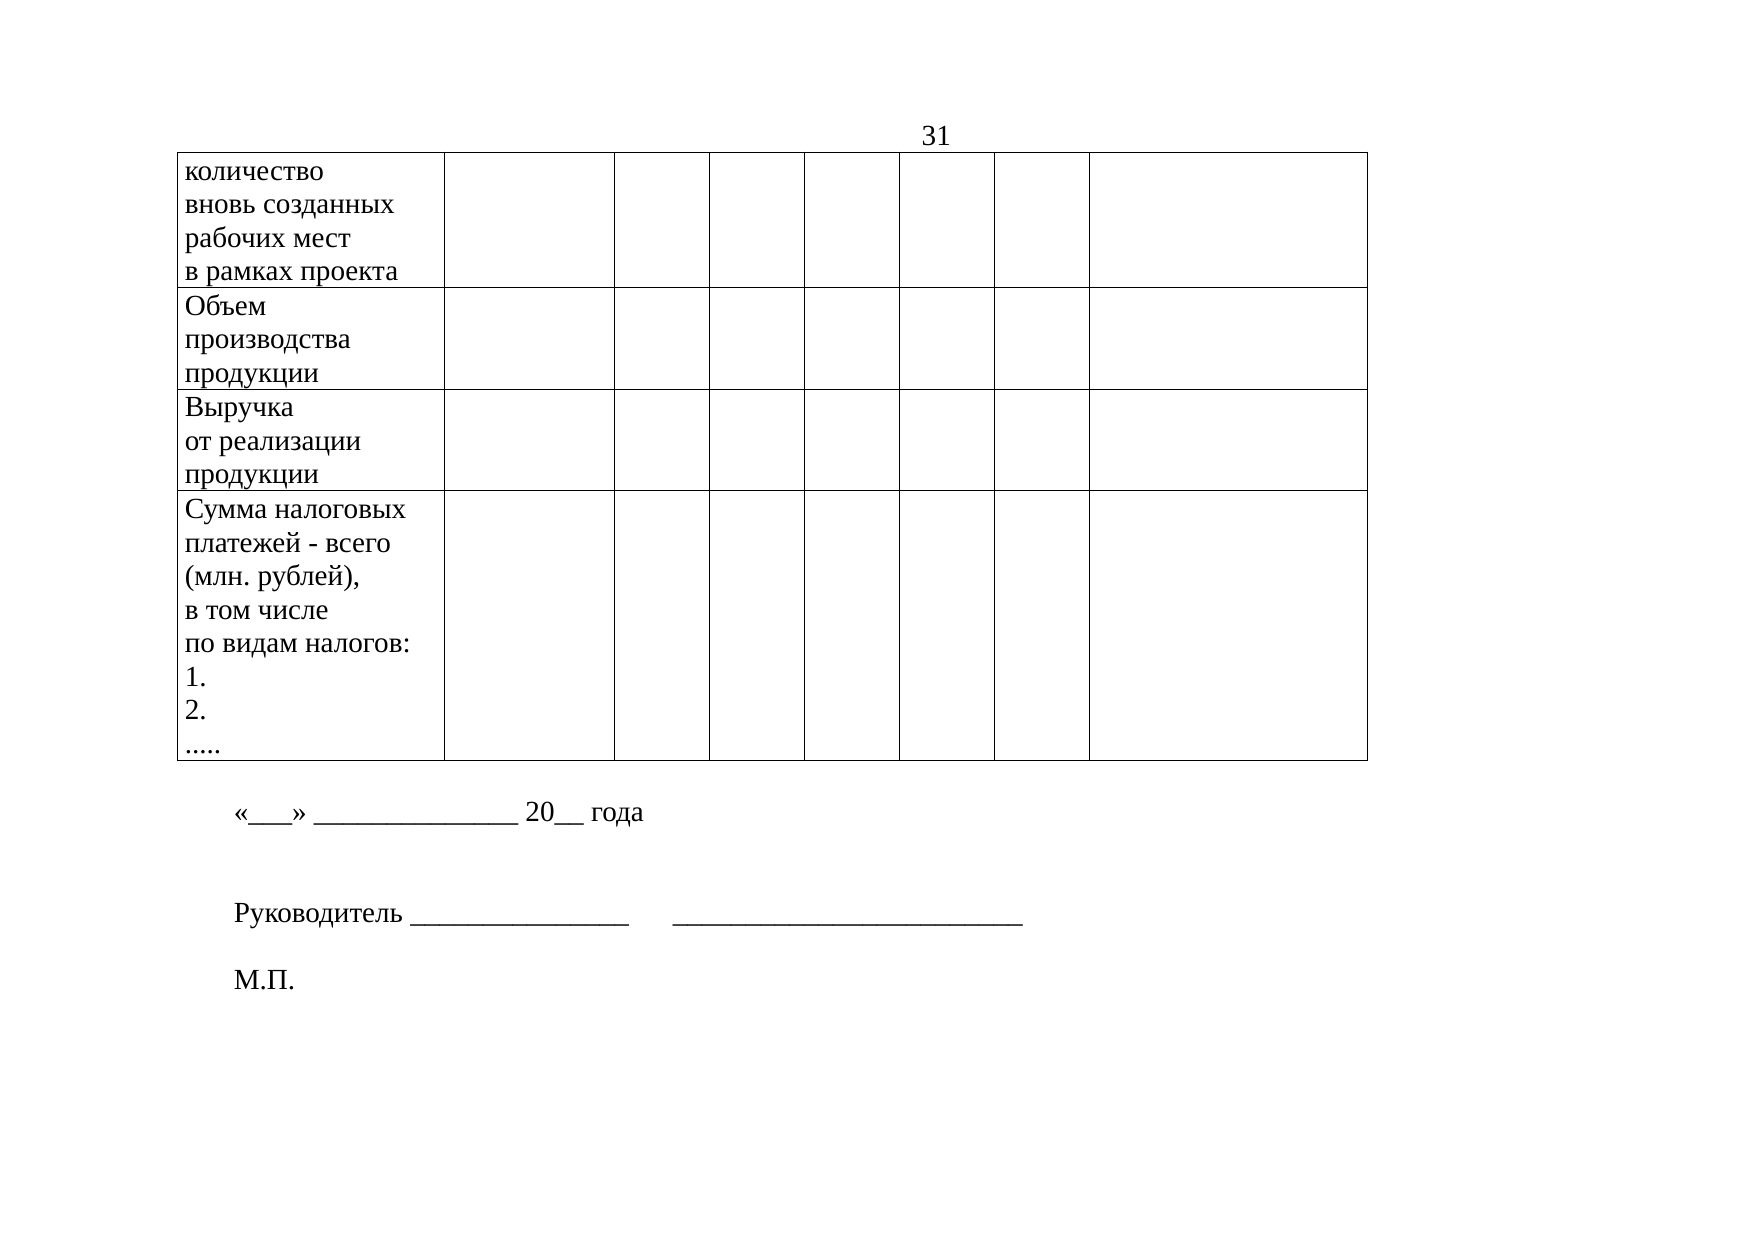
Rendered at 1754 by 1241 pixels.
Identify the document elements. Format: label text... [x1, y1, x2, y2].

table_cell Объем производства продукции [178, 288, 444, 388]
table_cell [995, 491, 1089, 759]
table_cell [445, 390, 614, 490]
table_cell [995, 153, 1089, 287]
table_cell Выручка от реализации продукции [178, 390, 444, 490]
table_cell [1090, 390, 1367, 490]
table_cell [1090, 491, 1367, 759]
table_cell [805, 491, 899, 759]
table_cell [710, 390, 804, 490]
table_cell [615, 153, 709, 287]
table_cell [805, 153, 899, 287]
table_cell [615, 288, 709, 388]
table_cell [445, 153, 614, 287]
table_cell [1090, 153, 1367, 287]
table_cell [900, 288, 994, 388]
table_cell количество вновь созданных рабочих мест в рамках проекта [178, 153, 444, 287]
table_cell [900, 390, 994, 490]
table_cell [615, 491, 709, 759]
table_cell [1090, 288, 1367, 388]
table_cell [805, 390, 899, 490]
table_cell [900, 491, 994, 759]
text М.П. [177, 962, 1695, 995]
table_cell Сумма налоговых платежей - всего (млн. рублей), в том числе по видам налогов: 1. 2. ..... [178, 491, 444, 759]
table_cell [805, 288, 899, 388]
text «___» ______________ 20__ года [177, 794, 1695, 828]
table_cell [995, 288, 1089, 388]
table_cell [710, 153, 804, 287]
text Руководитель _______________ ________________________ [177, 895, 1695, 928]
table_cell [995, 390, 1089, 490]
table_cell [445, 491, 614, 759]
table_cell [445, 288, 614, 388]
table_cell [710, 491, 804, 759]
table_cell [710, 288, 804, 388]
table_cell [900, 153, 994, 287]
table_cell [615, 390, 709, 490]
